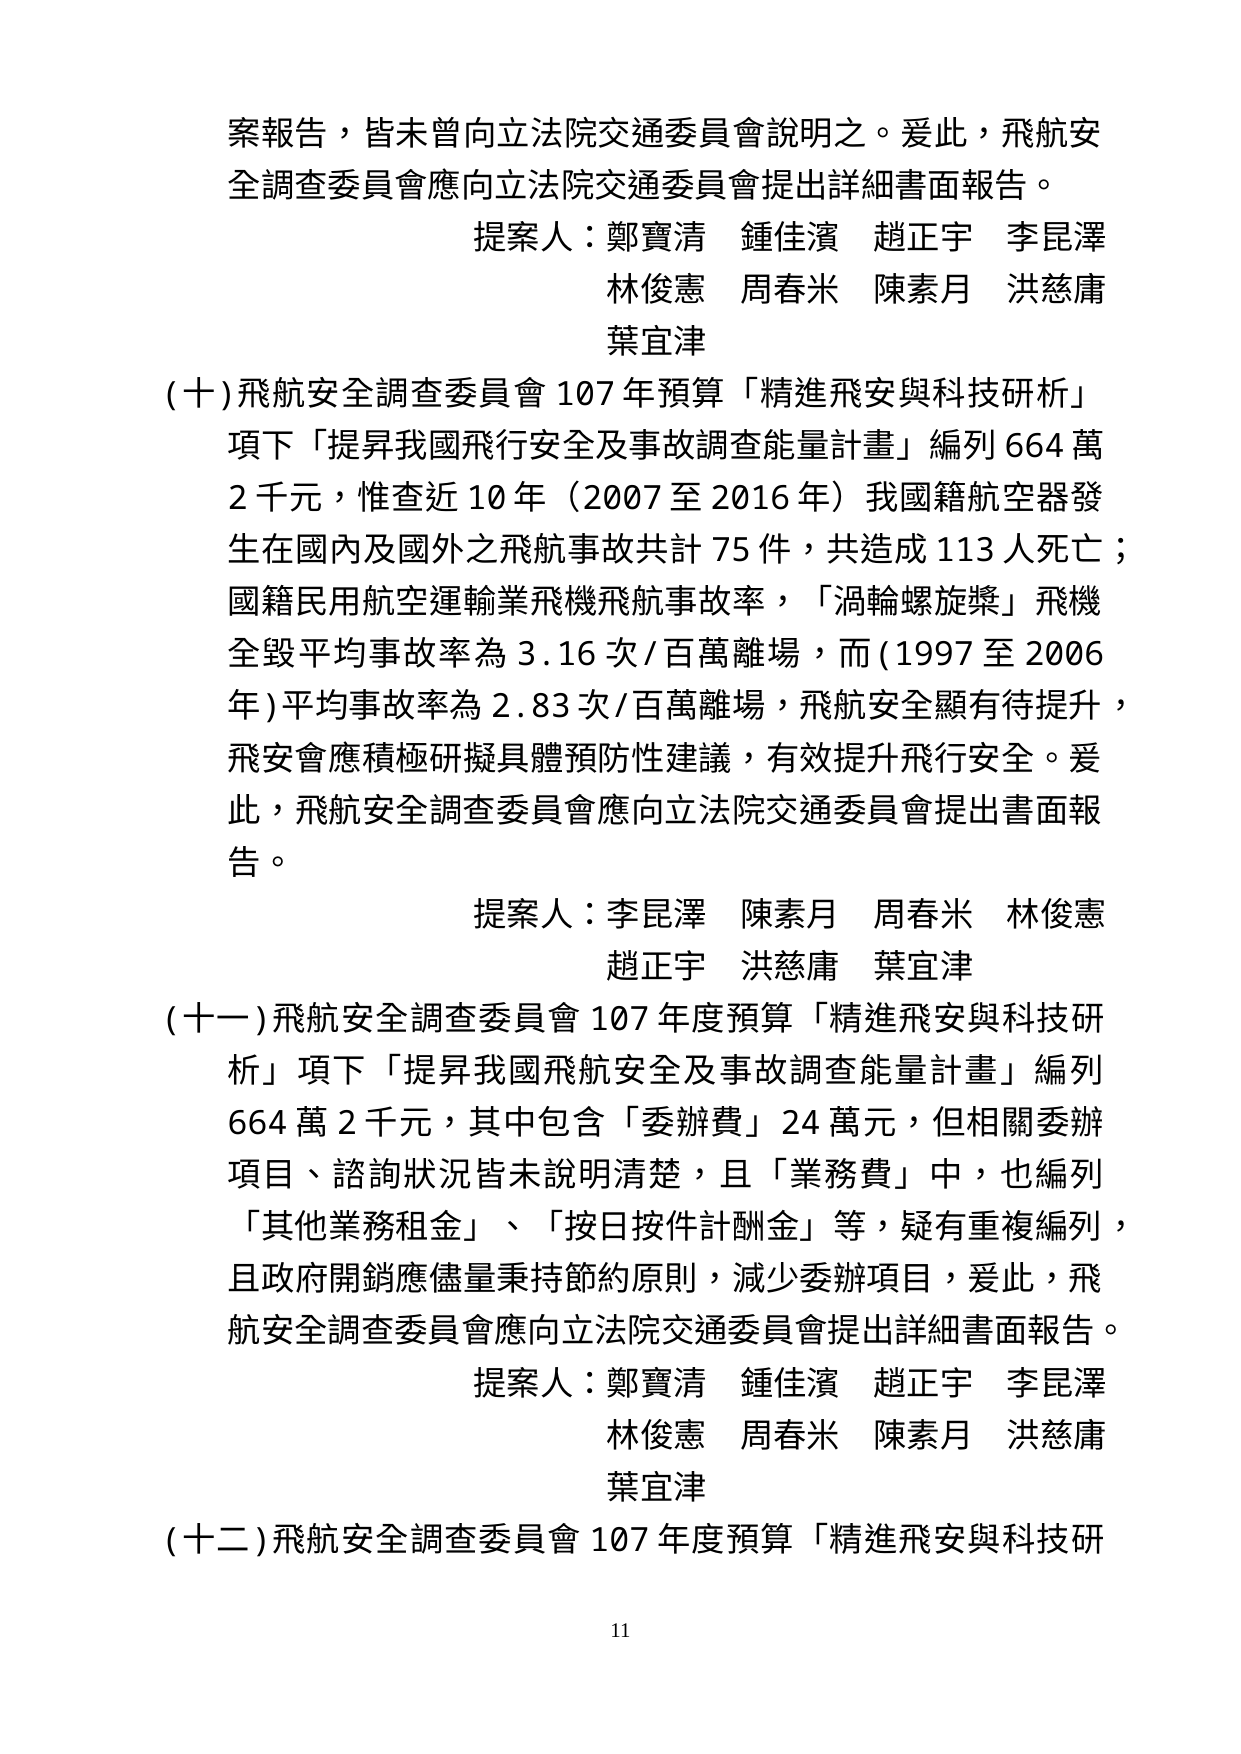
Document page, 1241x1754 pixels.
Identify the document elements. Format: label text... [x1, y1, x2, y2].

text (十一)飛航安全調查委員會107年度預算「精進飛安與科技研析」項下「提昇我國飛航安全及事故調查能量計畫」編列664萬2千元，其中包含「委辦費」24萬元，但相關委辦項目、諮詢狀況皆未說明清楚，且「業務費」中，也編列「其他業務租金」、「按日按件計酬金」等，疑有重複編列，且政府開銷應儘量秉持節約原則，減少委辦項目，爰此，飛航安全調查委員會應向立法院交通委員會提出詳細書面報告。 [161, 989, 1104, 1353]
text 提案人：鄭寶清 鍾佳濱 趙正宇 李昆澤林俊憲 周春米 陳素月 洪慈庸葉宜津 [473, 1353, 1117, 1509]
text (十二)飛航安全調查委員會107年度預算「精進飛安與科技研 [161, 1509, 1104, 1562]
text 提案人：鄭寶清 鍾佳濱 趙正宇 李昆澤 林俊憲 周春米 陳素月 洪慈庸 葉宜津 [473, 207, 1117, 364]
text 提案人：李昆澤 陳素月 周春米 林俊憲 趙正宇 洪慈庸 葉宜津 [473, 884, 1117, 989]
text (九)飛航安全調查委員會107年度預算「精進飛安與科技研析」項下「提昇我國飛航安全及事故調查能量計畫」編列664萬2千元，其中第1項辦理飛航事故相關演練及訓練費，包含空難事故場外演練，機場地區大型事故演練等，合計40萬元。但相關演練活動、出席情形、執行狀況，以及結案報告，皆未曾向立法院交通委員會說明之。爰此，飛航安全調查委員會應向立法院交通委員會提出詳細書面報告。 [161, 103, 1104, 207]
text (十)飛航安全調查委員會107年預算「精進飛安與科技研析」項下「提昇我國飛行安全及事故調查能量計畫」編列664萬2千元，惟查近10年（2007至2016年）我國籍航空器發生在國內及國外之飛航事故共計75件，共造成113人死亡；國籍民用航空運輸業飛機飛航事故率，「渦輪螺旋槳」飛機全毀平均事故率為3.16次/百萬離場，而(1997至2006年)平均事故率為2.83次/百萬離場，飛航安全顯有待提升，飛安會應積極研擬具體預防性建議，有效提升飛行安全。爰此，飛航安全調查委員會應向立法院交通委員會提出書面報告。 [161, 364, 1104, 884]
